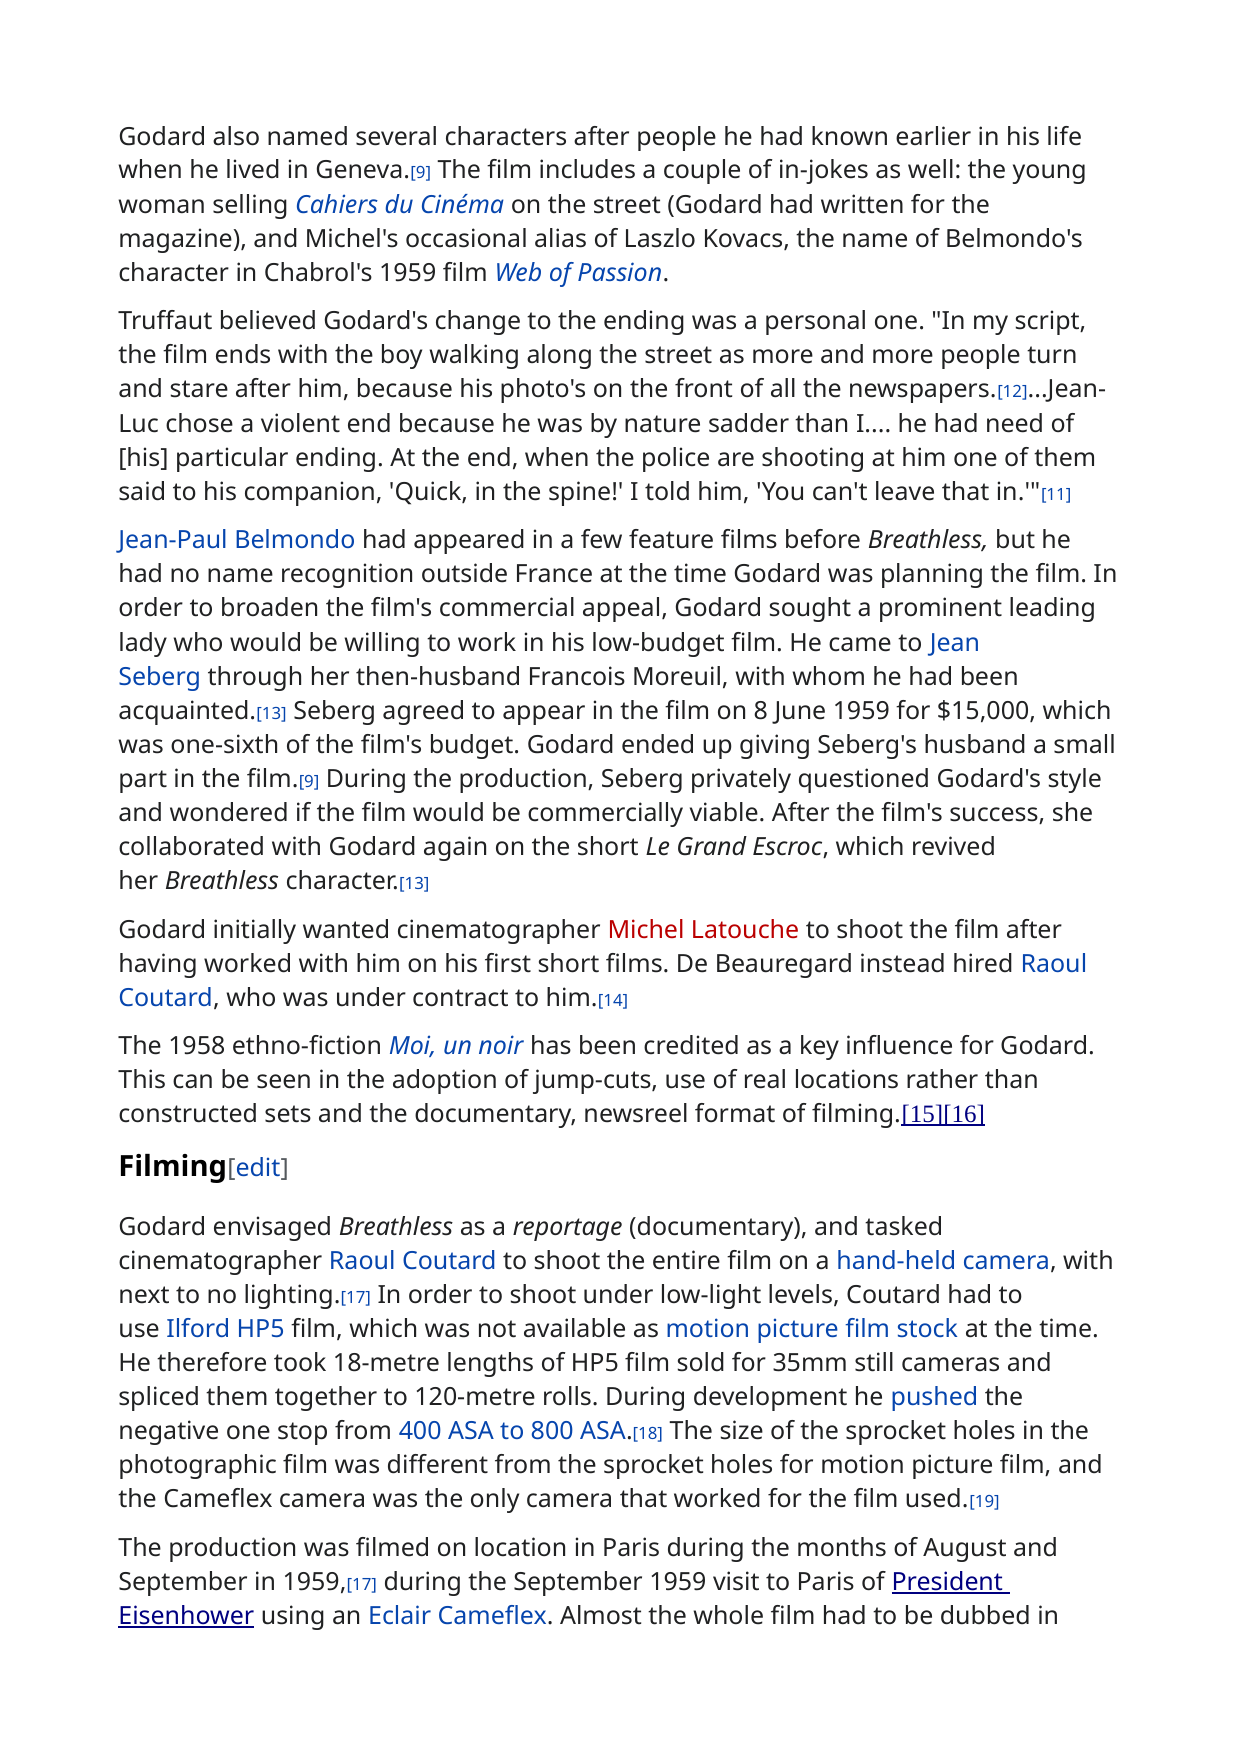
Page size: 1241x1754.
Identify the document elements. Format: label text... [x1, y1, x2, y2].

text Godard initially wanted cinematographer Michel Latouche to shoot the film after having worked with him on his first short films. De Beauregard instead hired Raoul Coutard, who was under contract to him.[14] [118, 911, 1122, 1013]
subtitle Filming[edit] [118, 1145, 1122, 1184]
text The production was filmed on location in Paris during the months of August and September in 1959,[17] during the September 1959 visit to Paris of President Eisenhower using an Eclair Cameflex. Almost the whole film had to be dubbed in [118, 1529, 1122, 1632]
text Truffaut believed Godard's change to the ending was a personal one. "In my script, the film ends with the boy walking along the street as more and more people turn and stare after him, because his photo's on the front of all the newspapers.[12]...Jean-Luc chose a violent end because he was by nature sadder than I.... he had need of [his] particular ending. At the end, when the police are shooting at him one of them said to his companion, 'Quick, in the spine!' I told him, 'You can't leave that in.'"[11] [118, 303, 1122, 507]
text Godard envisaged Breathless as a reportage (documentary), and tasked cinematographer Raoul Coutard to shoot the entire film on a hand-held camera, with next to no lighting.[17] In order to shoot under low-light levels, Coutard had to use Ilford HP5 film, which was not available as motion picture film stock at the time. He therefore took 18-metre lengths of HP5 film sold for 35mm still cameras and spliced them together to 120-metre rolls. During development he pushed the negative one stop from 400 ASA to 800 ASA.[18] The size of the sprocket holes in the photographic film was different from the sprocket holes for motion picture film, and the Cameflex camera was the only camera that worked for the film used.[19] [118, 1208, 1122, 1515]
text Godard also named several characters after people he had known earlier in his life when he lived in Geneva.[9] The film includes a couple of in-jokes as well: the young woman selling Cahiers du Cinéma on the street (Godard had written for the magazine), and Michel's occasional alias of Laszlo Kovacs, the name of Belmondo's character in Chabrol's 1959 film Web of Passion. [118, 118, 1122, 288]
text The 1958 ethno-fiction Moi, un noir has been credited as a key influence for Godard. This can be seen in the adoption of jump-cuts, use of real locations rather than constructed sets and the documentary, newsreel format of filming.[15][16] [118, 1028, 1122, 1130]
text Jean-Paul Belmondo had appeared in a few feature films before Breathless, but he had no name recognition outside France at the time Godard was planning the film. In order to broaden the film's commercial appeal, Godard sought a prominent leading lady who would be willing to work in his low-budget film. He came to Jean Seberg through her then-husband Francois Moreuil, with whom he had been acquainted.[13] Seberg agreed to appear in the film on 8 June 1959 for $15,000, which was one-sixth of the film's budget. Godard ended up giving Seberg's husband a small part in the film.[9] During the production, Seberg privately questioned Godard's style and wondered if the film would be commercially viable. After the film's success, she collaborated with Godard again on the short Le Grand Escroc, which revived her Breathless character.[13] [118, 522, 1122, 897]
